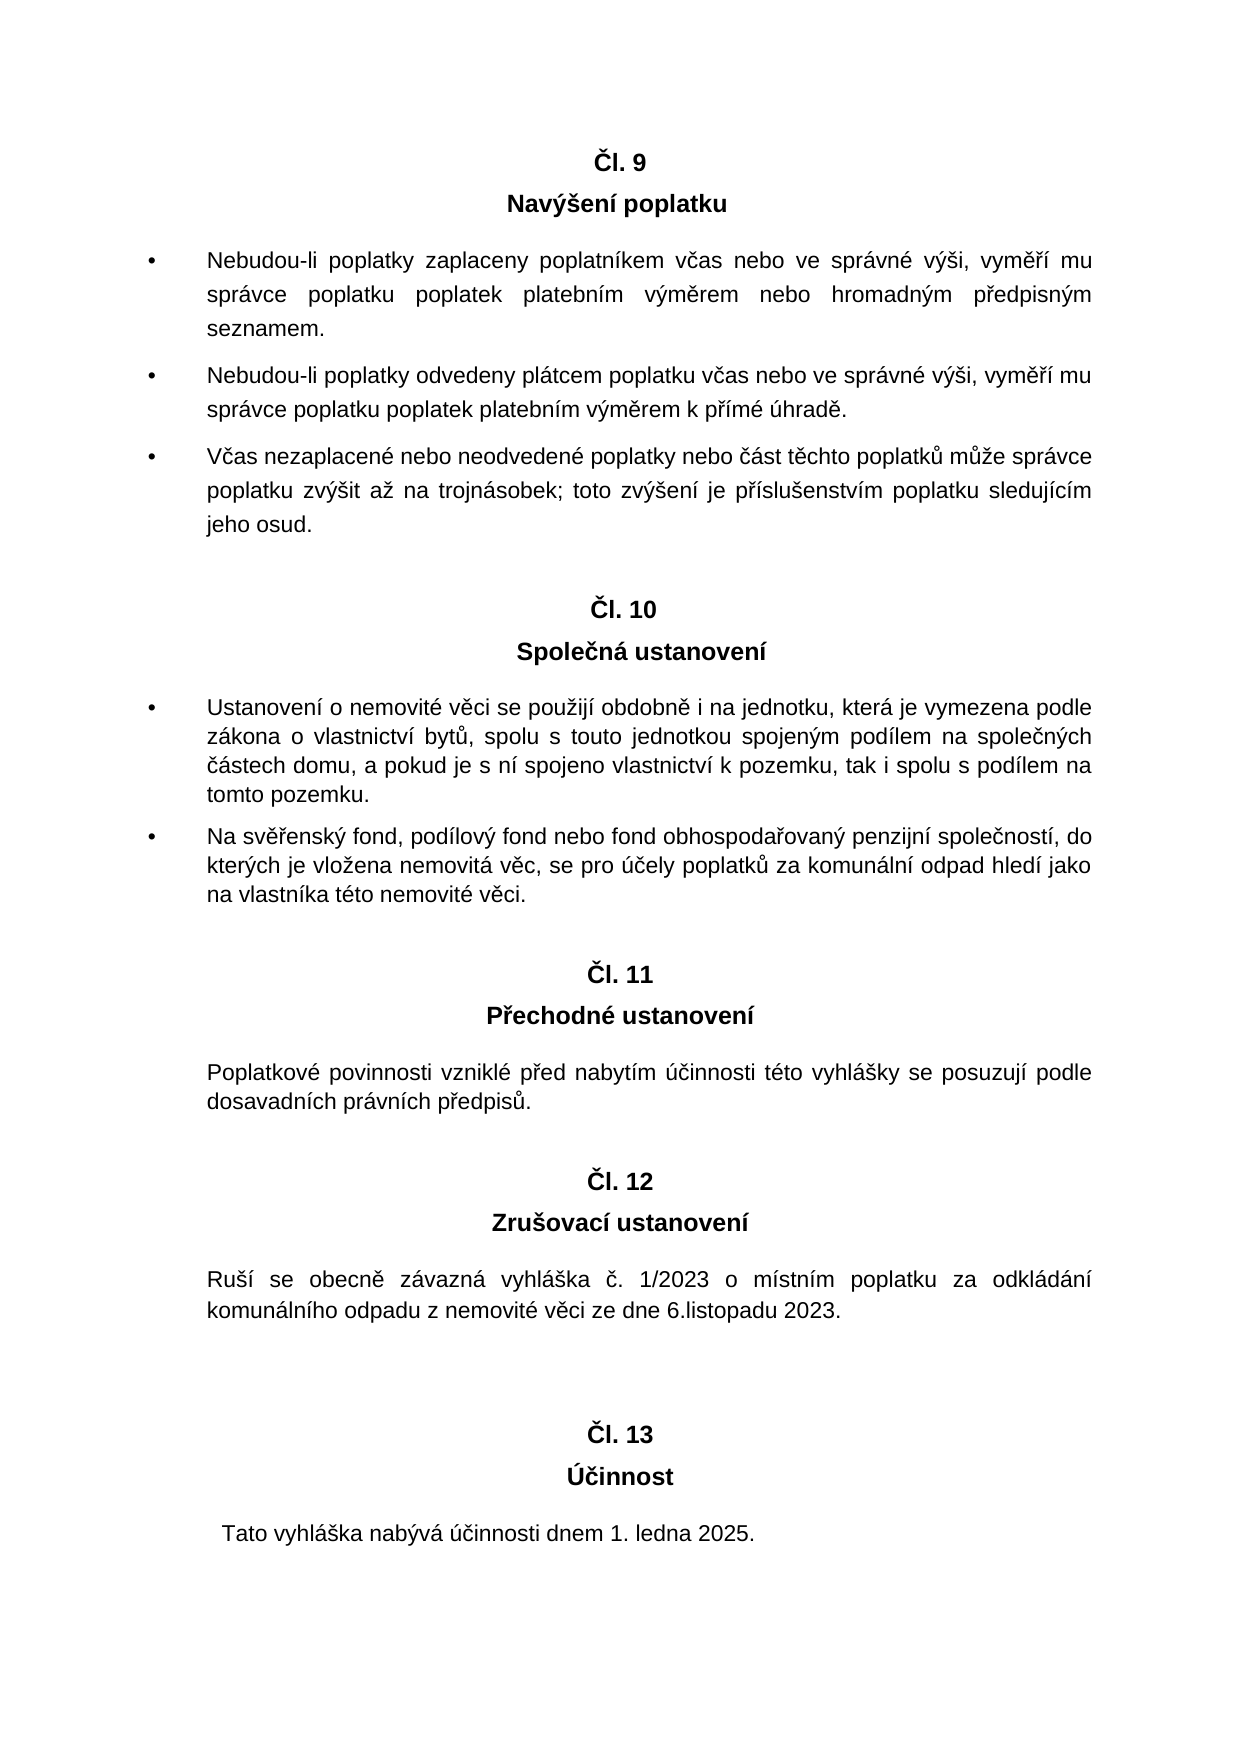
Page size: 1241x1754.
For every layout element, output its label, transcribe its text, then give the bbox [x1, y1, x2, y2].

list Včas nezaplacené nebo neodvedené poplatky nebo část těchto poplatků může správce poplatku zvýšit až na trojnásobek; toto zvýšení je příslušenstvím poplatku sledujícím jeho osud. [148, 443, 1093, 537]
text Ruší se obecně závazná vyhláška č. 1/2023 o místním poplatku za odkládání komunálního odpadu z nemovité věci ze dne 6.listopadu 2023. [207, 1266, 1093, 1324]
list Ustanovení o nemovité věci se použijí obdobně i na jednotku, která je vymezena podle zákona o vlastnictví bytů, spolu s touto jednotkou spojeným podílem na společných částech domu, a pokud je s ní spojeno vlastnictví k pozemku, tak i spolu s podílem na tomto pozemku. [148, 694, 1093, 808]
text Navýšení poplatku [148, 189, 1093, 218]
list Na svěřenský fond, podílový fond nebo fond obhospodařovaný penzijní společností, do kterých je vložena nemovitá věc, se pro účely poplatků za komunální odpad hledí jako na vlastníka této nemovité věci. [148, 823, 1093, 907]
text Přechodné ustanovení [148, 1001, 1093, 1029]
text Čl. 12 [148, 1167, 1093, 1195]
text Zrušovací ustanovení [148, 1208, 1093, 1237]
text Čl. 13 [148, 1420, 1093, 1449]
text Poplatkové povinnosti vzniklé před nabytím účinnosti této vyhlášky se posuzují podle dosavadních právních předpisů. [207, 1059, 1093, 1114]
list Nebudou-li poplatky zaplaceny poplatníkem včas nebo ve správné výši, vyměří mu správce poplatku poplatek platebním výměrem nebo hromadným předpisným seznamem. [148, 247, 1093, 342]
text Tato vyhláška nabývá účinnosti dnem 1. ledna 2025. [148, 1519, 1093, 1546]
list Nebudou-li poplatky odvedeny plátcem poplatku včas nebo ve správné výši, vyměří mu správce poplatku poplatek platebním výměrem k přímé úhradě. [148, 362, 1093, 422]
text Čl. 11 [148, 959, 1093, 988]
text Čl. 9 [148, 148, 1093, 176]
text Účinnost [148, 1462, 1093, 1490]
text Čl. 10 [516, 595, 1093, 624]
text Společná ustanovení [502, 636, 1093, 665]
